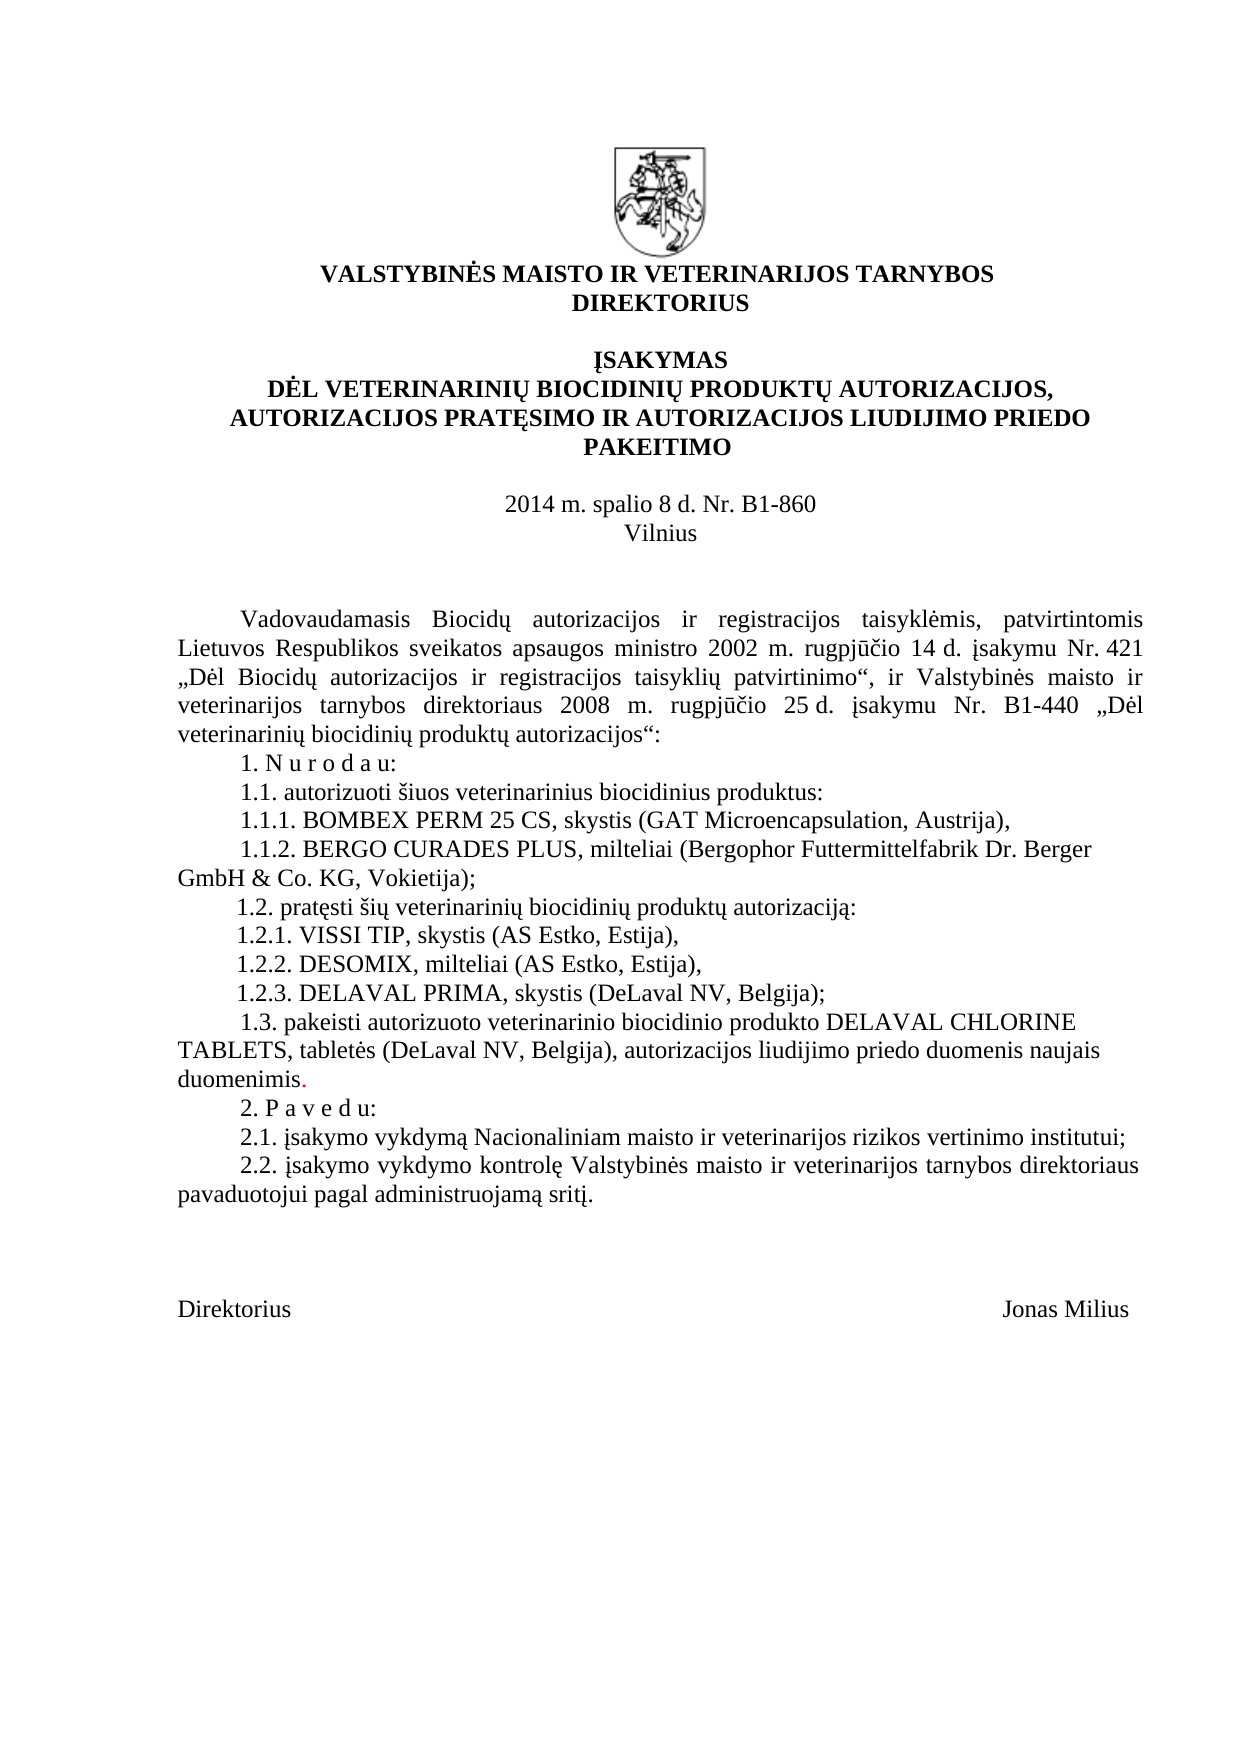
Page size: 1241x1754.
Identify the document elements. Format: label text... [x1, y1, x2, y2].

text 2.1. įsakymo vykdymą Nacionaliniam maisto ir veterinarijos rizikos vertinimo institutui; [177, 1122, 1144, 1151]
text ĮSAKYMAS [177, 346, 1144, 374]
text 1.3. pakeisti autorizuoto veterinarinio biocidinio produkto DELAVAL CHLORINE TABLETS, tabletės (DeLaval NV, Belgija), autorizacijos liudijimo priedo duomenis naujais duomenimis. [177, 1007, 1144, 1093]
text DIREKTORIUS [177, 288, 1144, 317]
text 1.1.2. BERGO CURADES PLUS, milteliai (Bergophor Futtermittelfabrik Dr. Berger GmbH & Co. KG, Vokietija); [177, 834, 1144, 892]
text Vilnius [177, 518, 1144, 547]
text DĖL veterinariniŲ biocidiniŲ produktŲ AUTORIZACIJOS, autorizacijos pratęsimo ir autorizacijos liudijimo priedo pakeitimo [177, 374, 1144, 461]
text 2014 m. spalio 8 d. Nr. B1-860 [177, 489, 1144, 518]
text 1.1. autorizuoti šiuos veterinarinius biocidinius produktus: [177, 777, 1144, 806]
text Vadovaudamasis Biocidų autorizacijos ir registracijos taisyklėmis, patvirtintomis Lietuvos Respublikos sveikatos apsaugos ministro 2002 m. rugpjūčio 14 d. įsakymu Nr. 421 „Dėl Biocidų autorizacijos ir registracijos taisyklių patvirtinimo“, ir Valstybinės maisto ir veterinarijos tarnybos direktoriaus 2008 m. rugpjūčio 25 d. įsakymu Nr. B1-440 „Dėl veterinarinių biocidinių produktų autorizacijos“: [177, 604, 1144, 748]
text Direktorius Jonas Milius [177, 1294, 1144, 1323]
text 2.2. įsakymo vykdymo kontrolę Valstybinės maisto ir veterinarijos tarnybos direktoriaus pavaduotojui pagal administruojamą sritį. [177, 1151, 1140, 1208]
text 1.2.2. DESOMIX, milteliai (AS Estko, Estija), [177, 949, 1144, 978]
text 1.1.1. BOMBEX PERM 25 CS, skystis (GAT Microencapsulation, Austrija), [177, 806, 1144, 834]
text VALSTYBINĖS MAISTO IR VETERINARIJOS TARNYBOS [177, 259, 1144, 288]
text 1.2.1. VISSI TIP, skystis (AS Estko, Estija), [177, 921, 1144, 949]
text 1. N u r o d a u: [177, 748, 1144, 777]
text 1.2. pratęsti šių veterinarinių biocidinių produktų autorizaciją: [177, 892, 1144, 921]
text 2. P a v e d u: [177, 1093, 1144, 1122]
text 1.2.3. DELAVAL PRIMA, skystis (DeLaval NV, Belgija); [177, 978, 1144, 1007]
